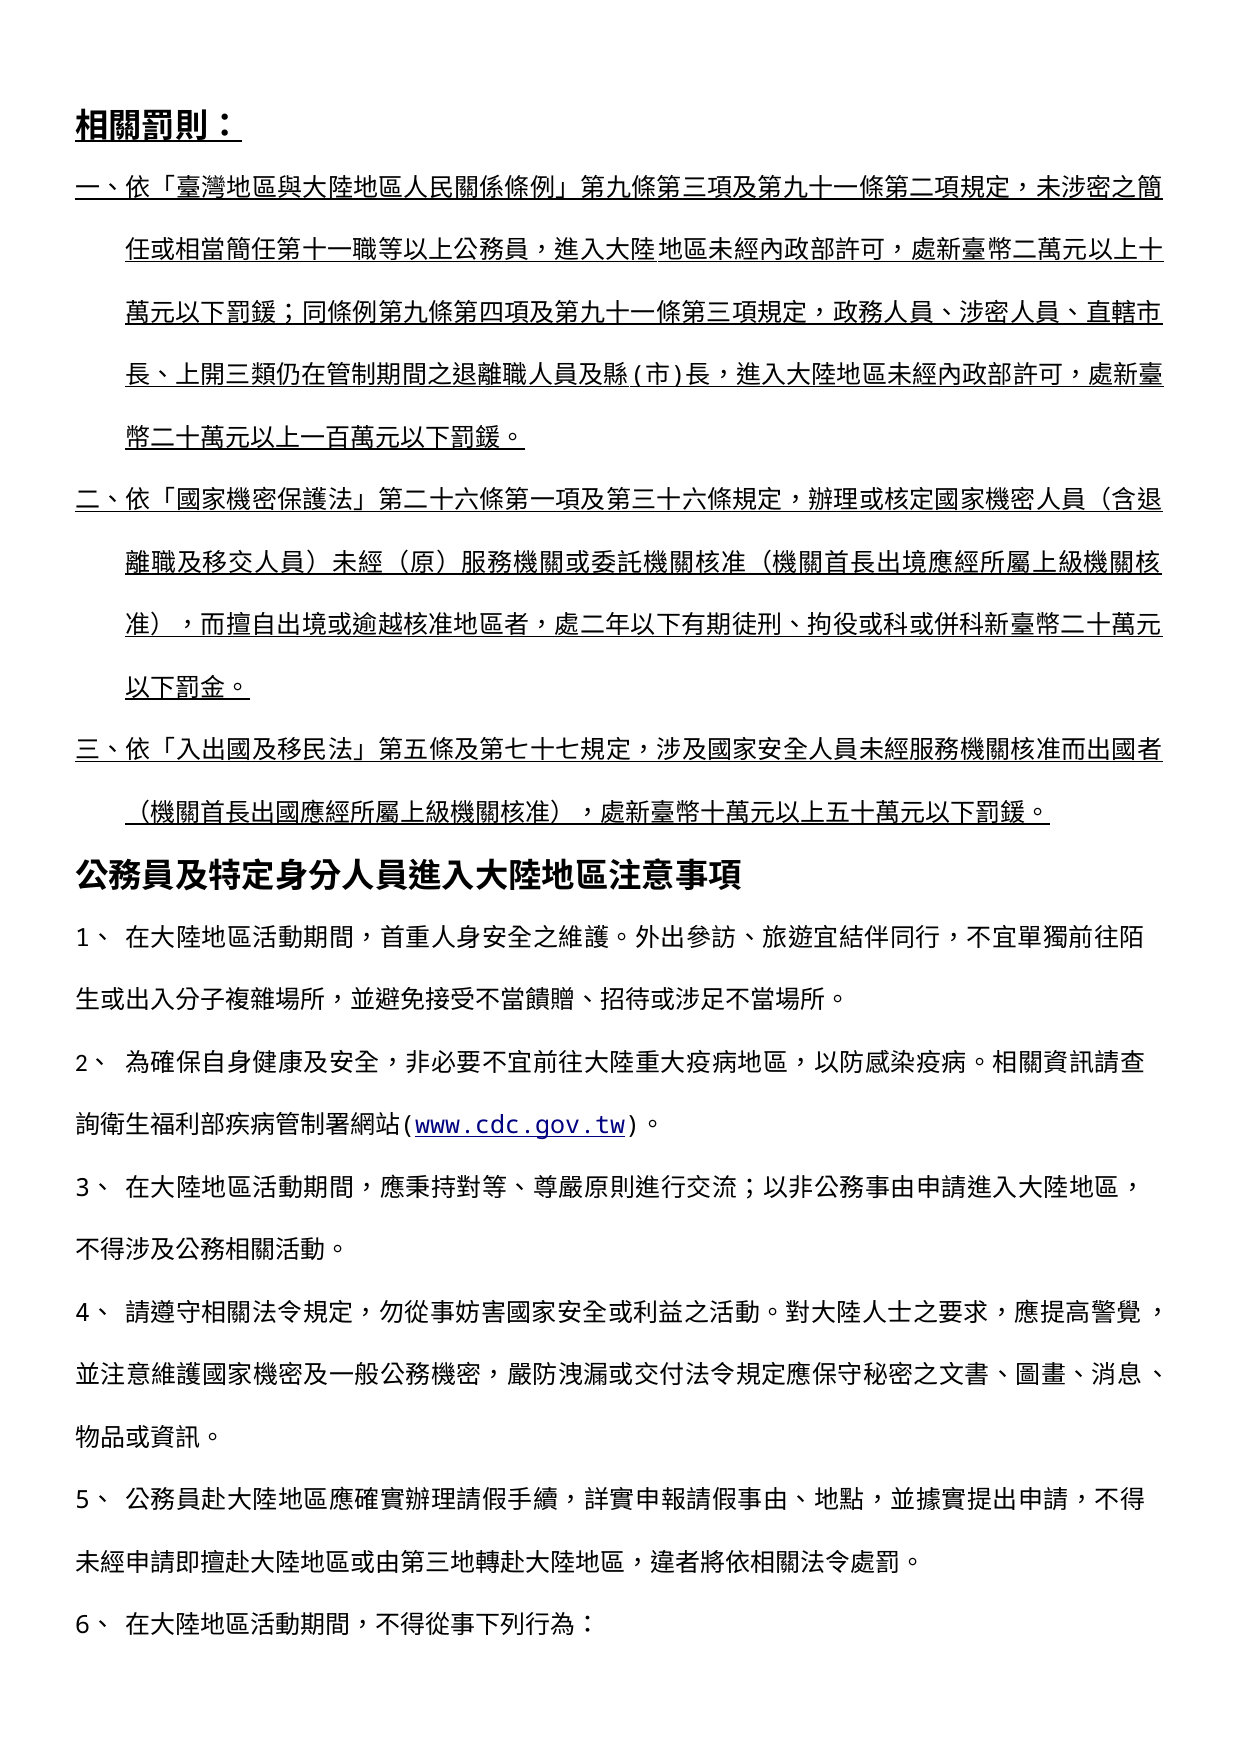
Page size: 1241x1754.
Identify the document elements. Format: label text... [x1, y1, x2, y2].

text 二、依「國家機密保護法」第二十六條第一項及第三十六條規定，辦理或核定國家機密人員（含退離職及移交人員）未經（原）服務機關或委託機關核准（機關首長出境應經所屬上級機關核准），而擅自出境或逾越核准地區者，處二年以下有期徒刑、拘役或科或併科新臺幣二十萬元以下罰金。 [75, 456, 1165, 706]
text 三、依「入出國及移民法」第五條及第七十七規定，涉及國家安全人員未經服務機關核准而出國者（機關首長出國應經所屬上級機關核准），處新臺幣十萬元以上五十萬元以下罰鍰。 [75, 706, 1165, 831]
list 在大陸地區活動期間，應秉持對等、尊嚴原則進行交流；以非公務事由申請進入大陸地區，不得涉及公務相關活動。 [75, 1143, 1145, 1268]
list 請遵守相關法令規定，勿從事妨害國家安全或利益之活動。對大陸人士之要求，應提高警覺，並注意維護國家機密及一般公務機密，嚴防洩漏或交付法令規定應保守秘密之文書、圖畫、消息、物品或資訊。 [75, 1268, 1145, 1456]
list 公務員赴大陸地區應確實辦理請假手續，詳實申報請假事由、地點，並據實提出申請，不得未經申請即擅赴大陸地區或由第三地轉赴大陸地區，違者將依相關法令處罰。 [75, 1456, 1145, 1581]
list 在大陸地區活動期間，不得從事下列行為： [75, 1581, 1145, 1643]
text 相關罰則： [75, 81, 1165, 143]
list 在大陸地區活動期間，首重人身安全之維護。外出參訪、旅遊宜結伴同行，不宜單獨前往陌生或出入分子複雜場所，並避免接受不當饋贈、招待或涉足不當場所。 [75, 893, 1145, 1018]
text 一、依「臺灣地區與大陸地區人民關係條例」第九條第三項及第九十一條第二項規定，未涉密之簡任或相當簡任第十一職等以上公務員，進入大陸地區未經內政部許可，處新臺幣二萬元以上十萬元以下罰鍰；同條例第九條第四項及第九十一條第三項規定，政務人員、涉密人員、直轄市長、上開三類仍在管制期間之退離職人員及縣(市)長，進入大陸地區未經內政部許可，處新臺幣二十萬元以上一百萬元以下罰鍰。 [75, 143, 1165, 456]
text 公務員及特定身分人員進入大陸地區注意事項 [75, 831, 1165, 893]
list 為確保自身健康及安全，非必要不宜前往大陸重大疫病地區，以防感染疫病。相關資訊請查詢衛生福利部疾病管制署網站(www.cdc.gov.tw)。 [75, 1018, 1145, 1143]
